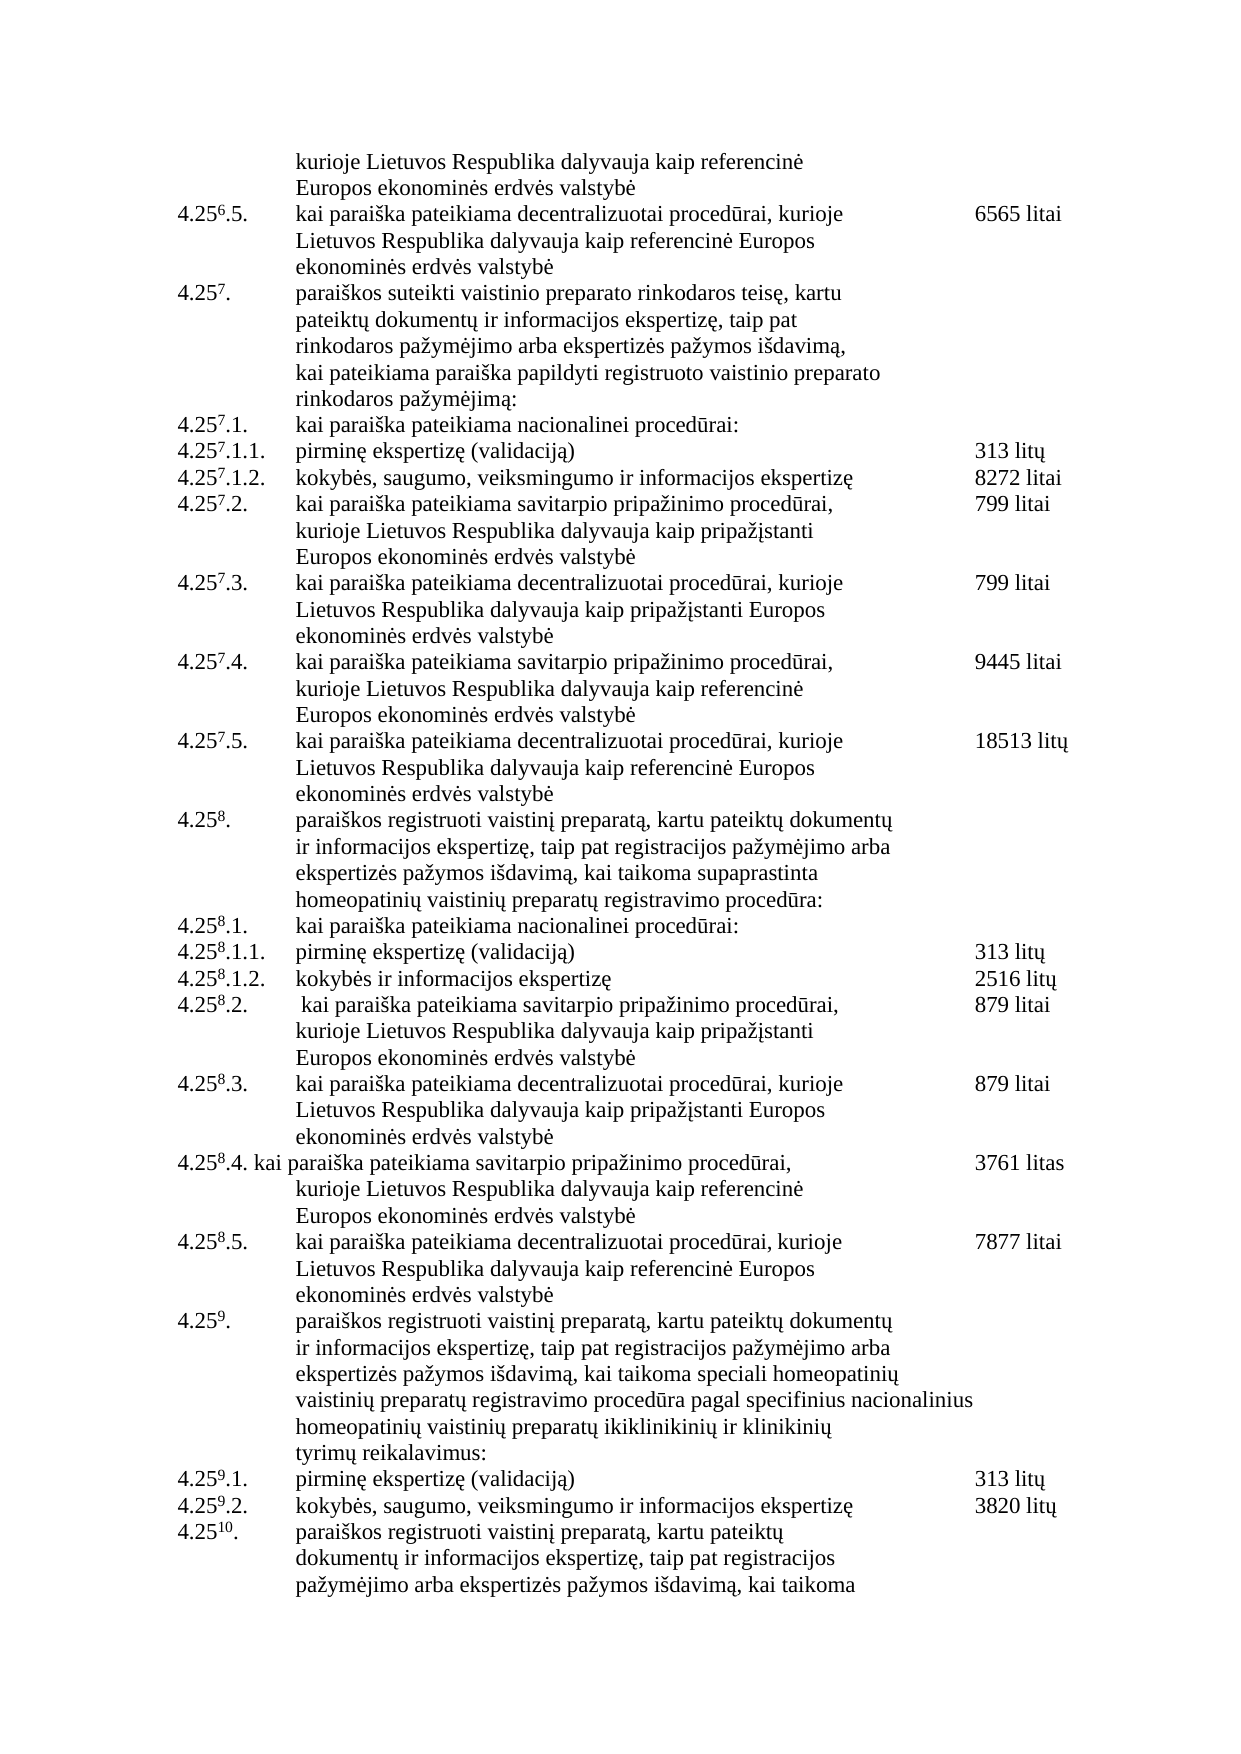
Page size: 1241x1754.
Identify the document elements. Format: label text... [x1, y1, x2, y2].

text pateiktų dokumentų ir informacijos ekspertizę, taip pat [177, 306, 1122, 332]
text kai pateikiama paraiška papildyti registruoto vaistinio preparato [177, 358, 1122, 385]
text ekspertizės pažymos išdavimą, kai taikoma supaprastinta [177, 859, 1122, 886]
text 4.259.1. pirminę ekspertizę (validaciją) 313 litų [177, 1465, 1122, 1492]
text ekonominės erdvės valstybė [177, 253, 1122, 279]
text ekonominės erdvės valstybė [177, 1281, 1122, 1307]
text Europos ekonominės erdvės valstybė [177, 1202, 1122, 1228]
text 4.258.1. kai paraiška pateikiama nacionalinei procedūrai: [177, 912, 1122, 938]
text 4.257.1.2. kokybės, saugumo, veiksmingumo ir informacijos ekspertizę 8272 litai [177, 464, 1122, 490]
text Lietuvos Respublika dalyvauja kaip pripažįstanti Europos [177, 596, 1122, 622]
text kurioje Lietuvos Respublika dalyvauja kaip referencinė [177, 675, 1122, 701]
text Lietuvos Respublika dalyvauja kaip referencinė Europos [177, 754, 1122, 780]
text Europos ekonominės erdvės valstybė [177, 543, 1122, 569]
text rinkodaros pažymėjimo arba ekspertizės pažymos išdavimą, [177, 332, 1122, 358]
text 4.2510. paraiškos registruoti vaistinį preparatą, kartu pateiktų [177, 1518, 1122, 1544]
text 4.258.2. kai paraiška pateikiama savitarpio pripažinimo procedūrai, 879 litai [177, 991, 1122, 1017]
text pažymėjimo arba ekspertizės pažymos išdavimą, kai taikoma [177, 1571, 1122, 1597]
text 4.259. paraiškos registruoti vaistinį preparatą, kartu pateiktų dokumentų ir informacijos ekspertizę, taip pat registracijos pažymėjimo arba ekspertizės pažymos išdavimą, kai taikoma speciali homeopatinių vaistinių preparatų registravimo procedūra pagal specifinius nacionalinius homeopatinių vaistinių preparatų ikiklinikinių ir klinikinių tyrimų reikalavimus: [177, 1307, 1122, 1465]
text dokumentų ir informacijos ekspertizę, taip pat registracijos [177, 1544, 1122, 1571]
text kurioje Lietuvos Respublika dalyvauja kaip pripažįstanti [177, 517, 1122, 543]
text rinkodaros pažymėjimą: [177, 385, 1122, 411]
text 4.257.4. kai paraiška pateikiama savitarpio pripažinimo procedūrai, 9445 litai [177, 648, 1122, 675]
text 4.258.3. kai paraiška pateikiama decentralizuotai procedūrai, kurioje 879 litai [177, 1070, 1122, 1096]
text 4.257.1. kai paraiška pateikiama nacionalinei procedūrai: [177, 411, 1122, 438]
text 4.258.4. kai paraiška pateikiama savitarpio pripažinimo procedūrai, 3761 litas [177, 1149, 1122, 1176]
text 4.259.2. kokybės, saugumo, veiksmingumo ir informacijos ekspertizę 3820 litų [177, 1492, 1122, 1518]
text 4.256.5. kai paraiška pateikiama decentralizuotai procedūrai, kurioje 6565 litai [177, 200, 1122, 227]
text Lietuvos Respublika dalyvauja kaip pripažįstanti Europos [177, 1096, 1122, 1123]
text Europos ekonominės erdvės valstybė [177, 174, 1122, 200]
text 4.258.1.1. pirminę ekspertizę (validaciją) 313 litų [177, 938, 1122, 965]
text Lietuvos Respublika dalyvauja kaip referencinė Europos [177, 227, 1122, 253]
text 4.257.1.1. pirminę ekspertizę (validaciją) 313 litų [177, 438, 1122, 464]
text 4.257.5. kai paraiška pateikiama decentralizuotai procedūrai, kurioje 18513 litų [177, 727, 1122, 754]
text Europos ekonominės erdvės valstybė [177, 701, 1122, 727]
text kurioje Lietuvos Respublika dalyvauja kaip pripažįstanti [177, 1017, 1122, 1044]
text ekonominės erdvės valstybė [177, 622, 1122, 648]
text ekonominės erdvės valstybė [177, 780, 1122, 807]
text 4.257.2. kai paraiška pateikiama savitarpio pripažinimo procedūrai, 799 litai [177, 490, 1122, 517]
text 4.258.1.2. kokybės ir informacijos ekspertizę 2516 litų [177, 965, 1122, 991]
text kurioje Lietuvos Respublika dalyvauja kaip referencinė [177, 1176, 1122, 1202]
text 4.258. paraiškos registruoti vaistinį preparatą, kartu pateiktų dokumentų [177, 807, 1122, 833]
text 4.258.5. kai paraiška pateikiama decentralizuotai procedūrai, kurioje 7877 litai [177, 1228, 1122, 1254]
text 4.257. paraiškos suteikti vaistinio preparato rinkodaros teisę, kartu [177, 279, 1122, 306]
text Europos ekonominės erdvės valstybė [177, 1044, 1122, 1070]
text ekonominės erdvės valstybė [177, 1123, 1122, 1149]
text homeopatinių vaistinių preparatų registravimo procedūra: [177, 886, 1122, 912]
text 4.257.3. kai paraiška pateikiama decentralizuotai procedūrai, kurioje 799 litai [177, 569, 1122, 596]
text kurioje Lietuvos Respublika dalyvauja kaip referencinė [177, 148, 1122, 174]
text ir informacijos ekspertizę, taip pat registracijos pažymėjimo arba [177, 833, 1122, 859]
text Lietuvos Respublika dalyvauja kaip referencinė Europos [177, 1254, 1122, 1281]
